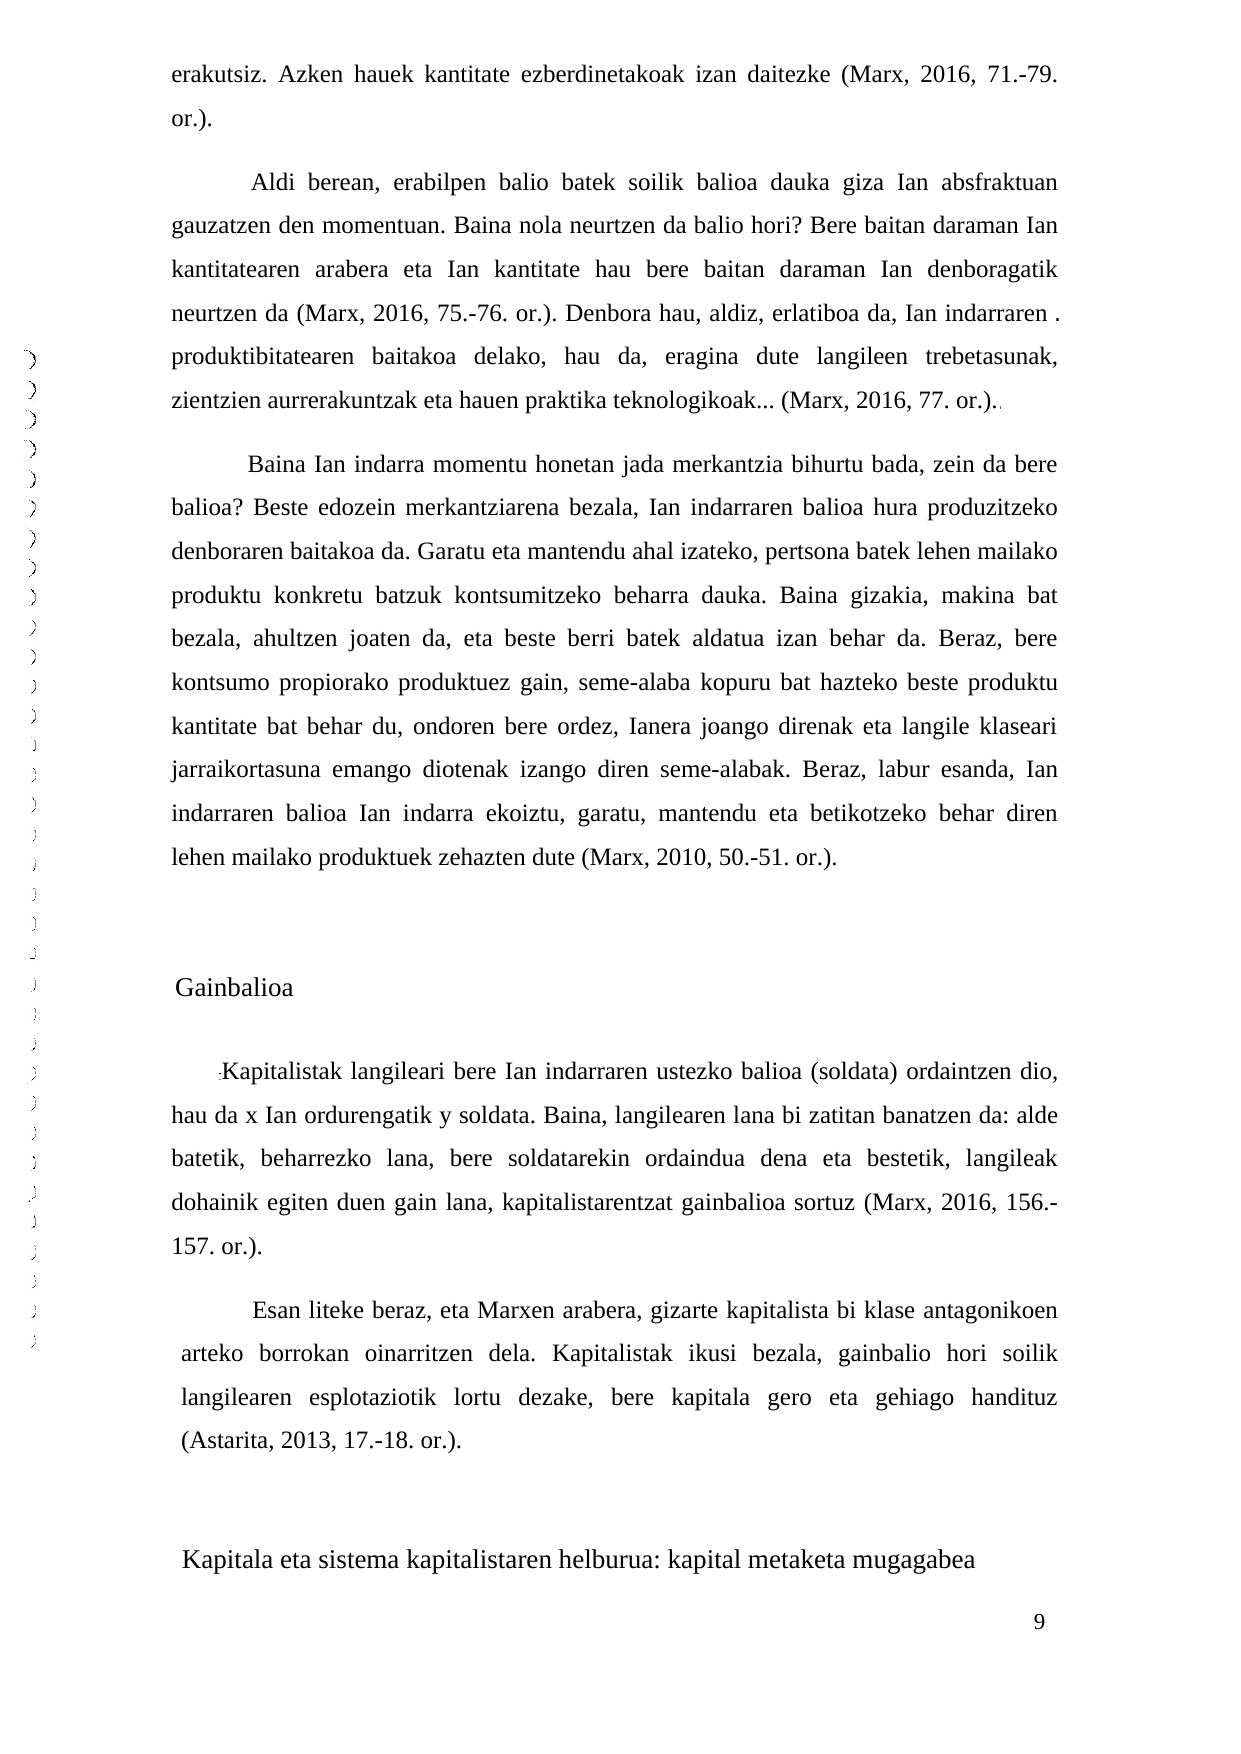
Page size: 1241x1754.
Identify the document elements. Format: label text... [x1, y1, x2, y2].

text Gainbalioa [175, 971, 1061, 1002]
picture [23, 350, 36, 1348]
text erakutsiz. Azken hauek kantitate ezberdinetakoak izan daitezke (Marx, 2016, 71.-79. or.). [171, 59, 1059, 132]
text Aldi berean, erabilpen balio batek soilik balioa dauka giza Ian absfraktuan gauzatzen den momentuan. Baina nola neurtzen da balio hori? Bere baitan daraman Ian kantitatearen arabera eta Ian kantitate hau bere baitan daraman Ian denboragatik neurtzen da (Marx, 2016, 75.-76. or.). Denbora hau, aldiz, erlatiboa da, Ian indarraren produktibitatearen baitakoa delako, hau da, eragina dute langileen trebetasunak, zientzien aurrerakuntzak eta hauen praktika teknologikoak... (Marx, 2016, 77. or.). [171, 167, 1059, 414]
text Kapitala eta sistema kapitalistaren helburua: kapital metaketa mugagabea [182, 1543, 1061, 1574]
text Baina Ian indarra momentu honetan jada merkantzia bihurtu bada, zein da bere balioa? Beste edozein merkantziarena bezala, Ian indarraren balioa hura produzitzeko denboraren baitakoa da. Garatu eta mantendu ahal izateko, pertsona batek lehen mailako produktu konkretu batzuk kontsumitzeko beharra dauka. Baina gizakia, makina bat bezala, ahultzen joaten da, eta beste berri batek aldatua izan behar da. Beraz, bere kontsumo propiorako produktuez gain, seme-alaba kopuru bat hazteko beste produktu kantitate bat behar du, ondoren bere ordez, Ianera joango direnak eta langile klaseari jarraikortasuna emango diotenak izango diren seme-alabak. Beraz, labur esanda, Ian indarraren balioa Ian indarra ekoiztu, garatu, mantendu eta betikotzeko behar diren lehen mailako produktuek zehazten dute (Marx, 2010, 50.-51. or.). [171, 449, 1059, 870]
text Esan liteke beraz, eta Marxen arabera, gizarte kapitalista bi klase antagonikoen arteko borrokan oinarritzen dela. Kapitalistak ikusi bezala, gainbalio hori soilik langilearen esplotaziotik lortu dezake, bere kapitala gero eta gehiago handituz (Astarita, 2013, 17.-18. or.). [181, 1295, 1059, 1454]
text Kapitalistak langileari bere Ian indarraren ustezko balioa (soldata) ordaintzen dio, hau da x Ian ordurengatik y soldata. Baina, langilearen lana bi zatitan banatzen da: alde batetik, beharrezko lana, bere soldatarekin ordaindua dena eta bestetik, langileak dohainik egiten duen gain lana, kapitalistarentzat gainbalioa sortuz (Marx, 2016, 156.-157. or.). [171, 1056, 1059, 1259]
